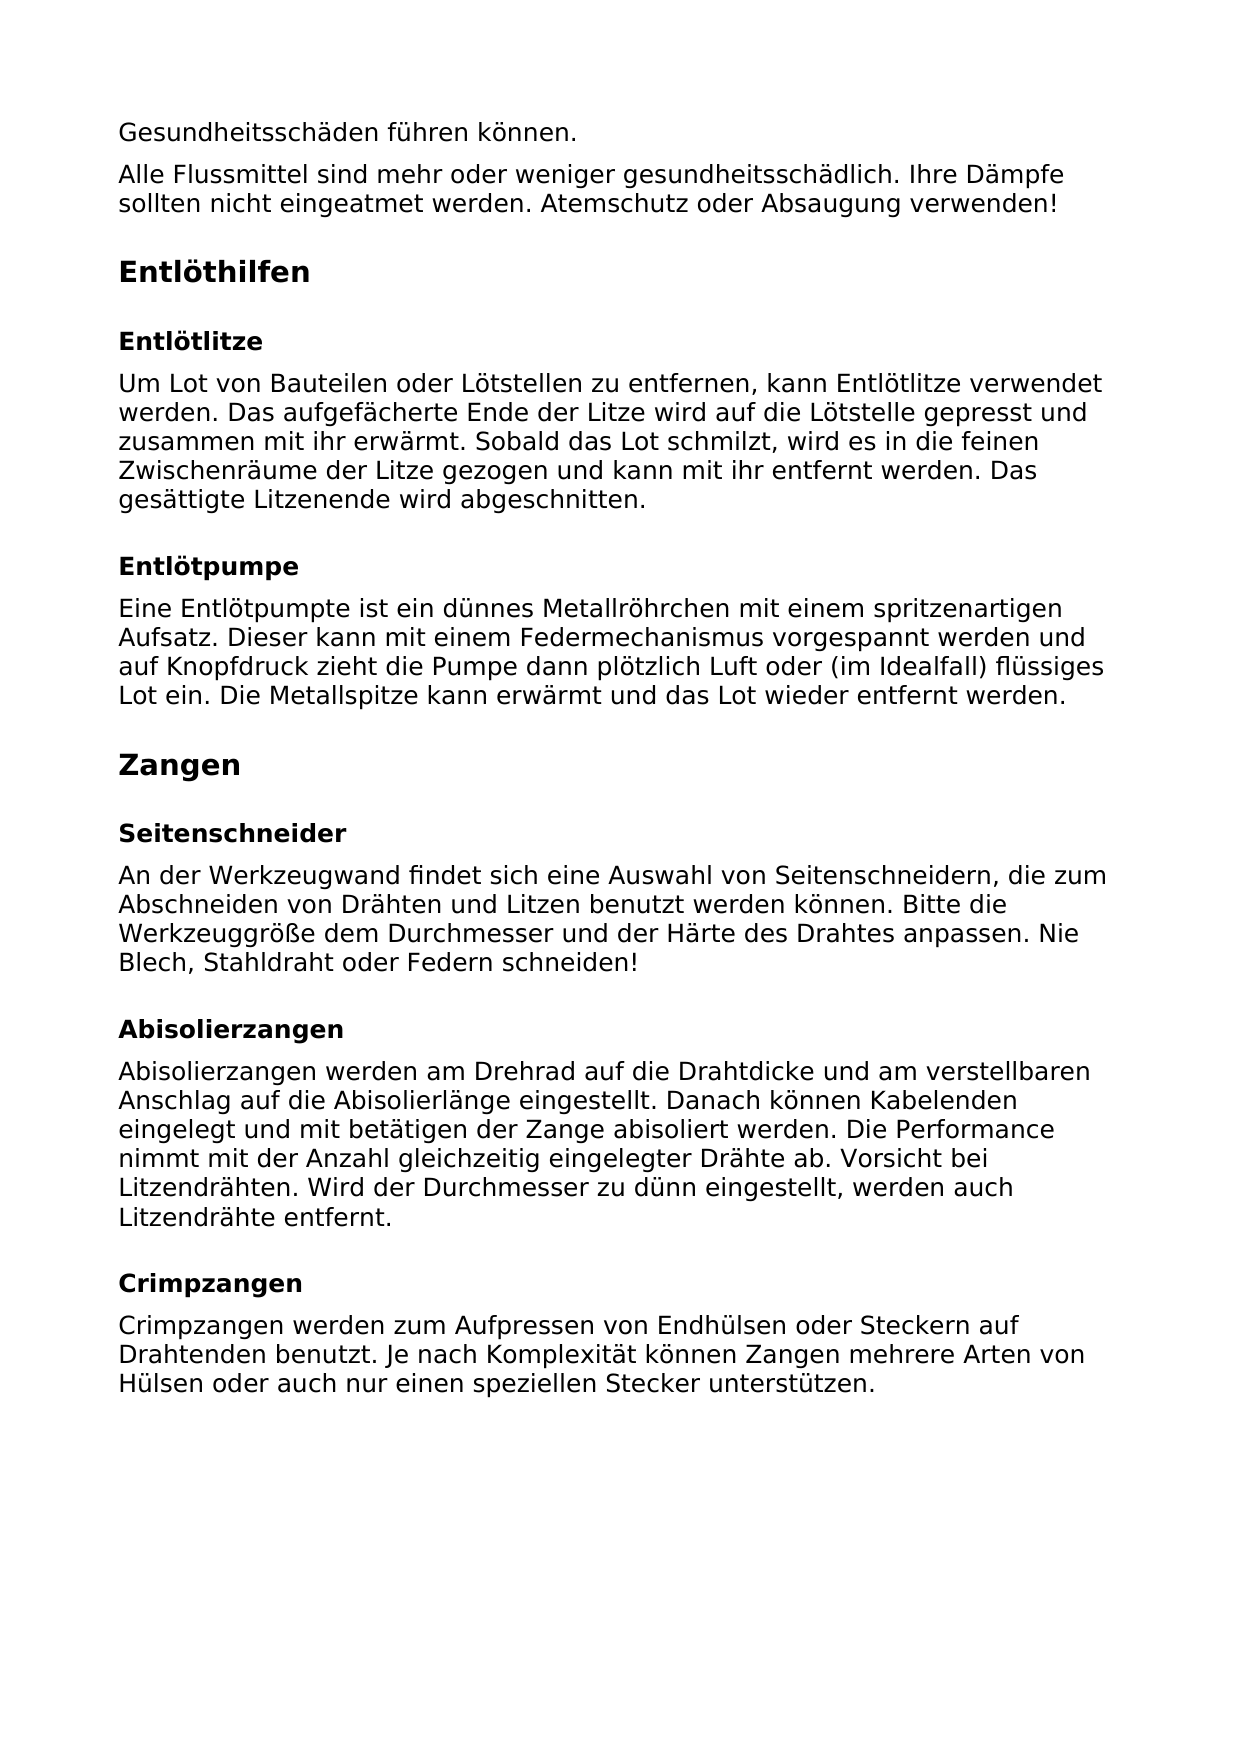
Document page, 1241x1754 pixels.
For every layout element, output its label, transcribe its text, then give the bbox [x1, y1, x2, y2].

subtitle Abisolierzangen [118, 1015, 1122, 1044]
text An der Werkzeugwand findet sich eine Auswahl von Seitenschneidern, die zum Abschneiden von Drähten und Litzen benutzt werden können. Bitte die Werkzeuggröße dem Durchmesser und der Härte des Drahtes anpassen. Nie Blech, Stahldraht oder Federn schneiden! [118, 861, 1122, 978]
subtitle Entlötpumpe [118, 552, 1122, 581]
subtitle Seitenschneider [118, 819, 1122, 848]
subtitle Zangen [118, 748, 1122, 782]
text Gesundheitsschäden führen können. [118, 118, 1122, 147]
text Abisolierzangen werden am Drehrad auf die Drahtdicke und am verstellbaren Anschlag auf die Abisolierlänge eingestellt. Danach können Kabelenden eingelegt und mit betätigen der Zange abisoliert werden. Die Performance nimmt mit der Anzahl gleichzeitig eingelegter Drähte ab. Vorsicht bei Litzendrähten. Wird der Durchmesser zu dünn eingestellt, werden auch Litzendrähte entfernt. [118, 1057, 1122, 1232]
subtitle Crimpzangen [118, 1269, 1122, 1298]
text Crimpzangen werden zum Aufpressen von Endhülsen oder Steckern auf Drahtenden benutzt. Je nach Komplexität können Zangen mehrere Arten von Hülsen oder auch nur einen speziellen Stecker unterstützen. [118, 1311, 1122, 1398]
subtitle Entlöthilfen [118, 256, 1122, 289]
text Um Lot von Bauteilen oder Lötstellen zu entfernen, kann Entlötlitze verwendet werden. Das aufgefächerte Ende der Litze wird auf die Lötstelle gepresst und zusammen mit ihr erwärmt. Sobald das Lot schmilzt, wird es in die feinen Zwischenräume der Litze gezogen und kann mit ihr entfernt werden. Das gesättigte Litzenende wird abgeschnitten. [118, 369, 1122, 514]
text Alle Flussmittel sind mehr oder weniger gesundheitsschädlich. Ihre Dämpfe sollten nicht eingeatmet werden. Atemschutz oder Absaugung verwenden! [118, 160, 1122, 218]
subtitle Entlötlitze [118, 327, 1122, 356]
text Eine Entlötpumpte ist ein dünnes Metallröhrchen mit einem spritzenartigen Aufsatz. Dieser kann mit einem Federmechanismus vorgespannt werden und auf Knopfdruck zieht die Pumpe dann plötzlich Luft oder (im Idealfall) flüssiges Lot ein. Die Metallspitze kann erwärmt und das Lot wieder entfernt werden. [118, 594, 1122, 710]
